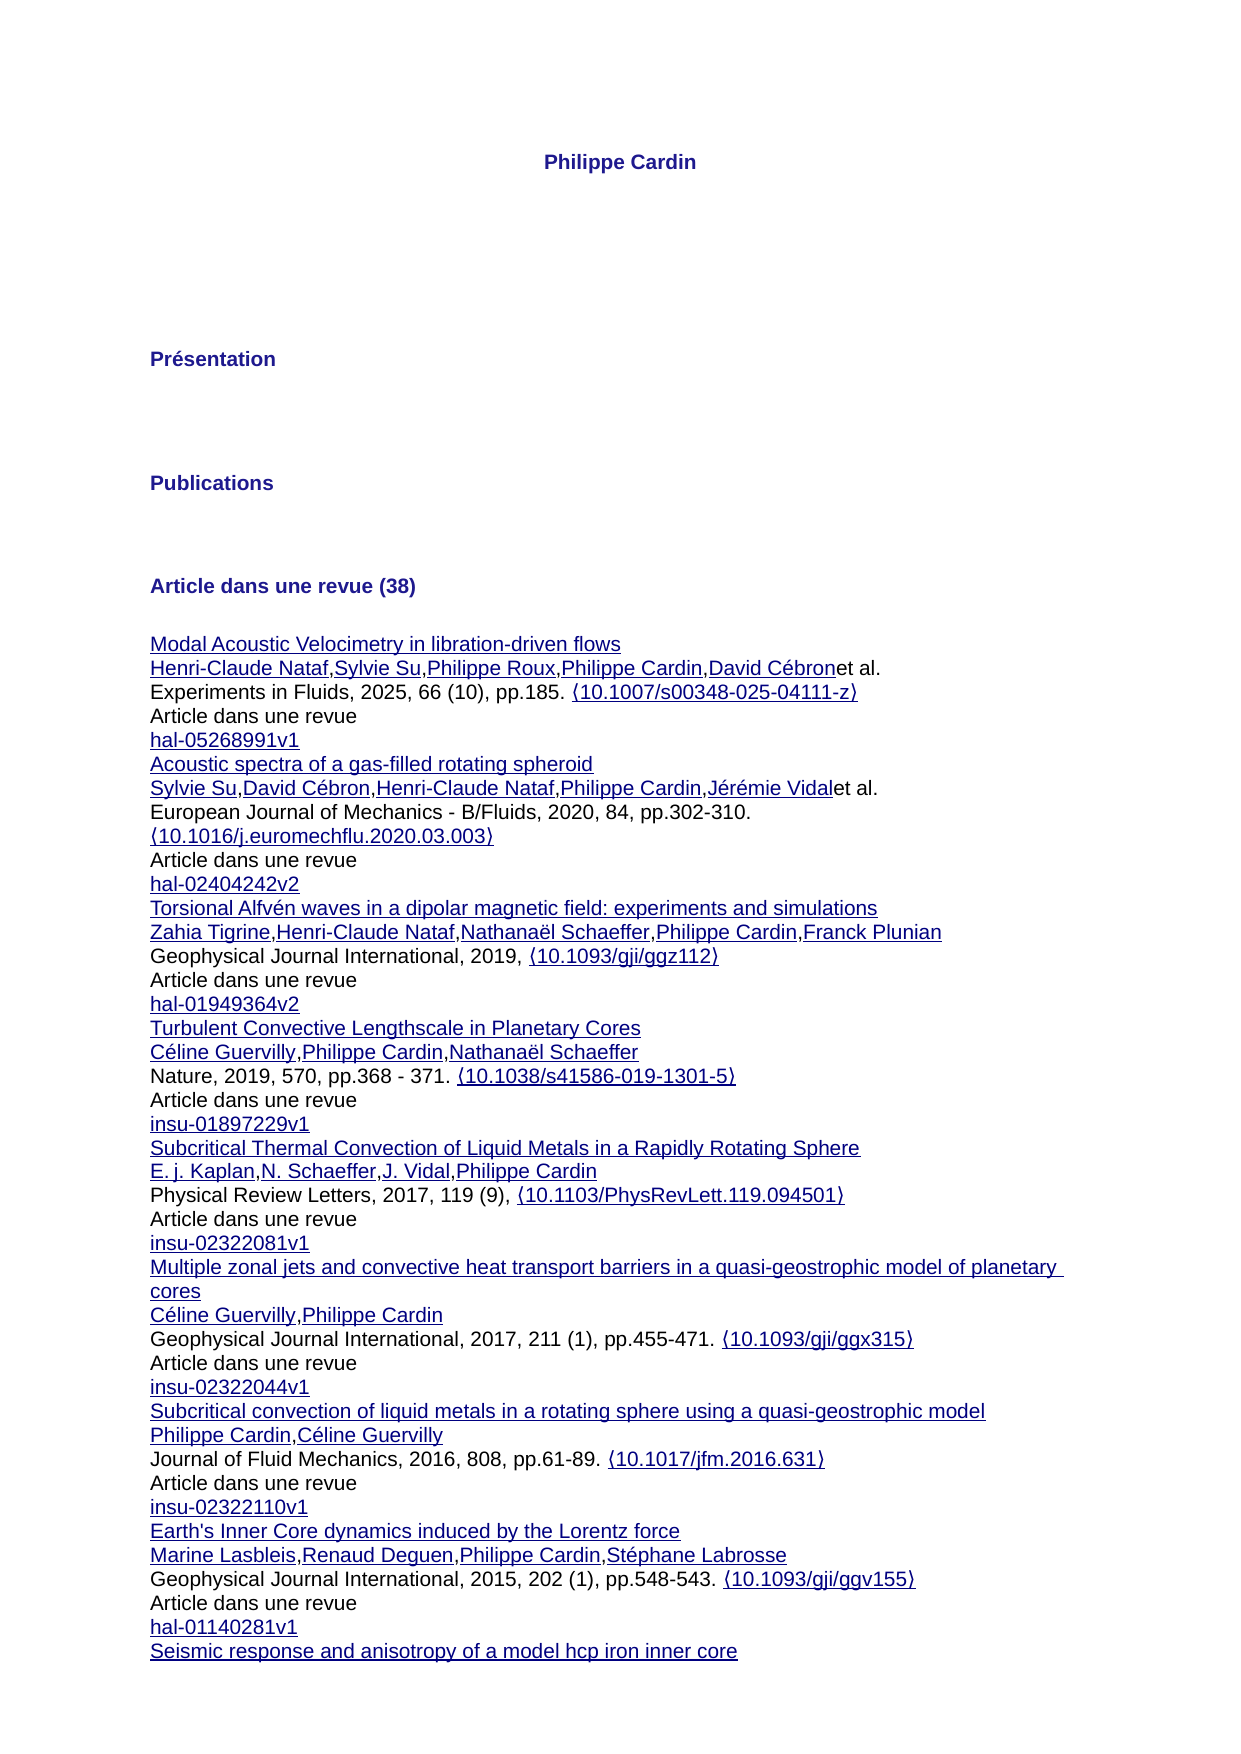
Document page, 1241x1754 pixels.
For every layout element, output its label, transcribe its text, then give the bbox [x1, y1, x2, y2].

subtitle Publications [150, 471, 1090, 495]
subtitle Présentation [150, 347, 1090, 371]
table_cell Seismic response and anisotropy of a model hcp iron inner core [150, 1639, 1090, 1662]
subtitle Philippe Cardin [150, 150, 1090, 174]
table_header Modal Acoustic Velocimetry in libration-driven flows Henri-Claude Nataf,Sylvie Su,Philippe Roux,Philippe Cardin,David Cébronet al. Experiments in Fluids, 2025, 66 (10), pp.185. ⟨10.1007/s00348-025-04111-z⟩ Article dans une revue hal-05268991v1 [150, 632, 1090, 752]
table_cell Earth's Inner Core dynamics induced by the Lorentz force Marine Lasbleis,Renaud Deguen,Philippe Cardin,Stéphane Labrosse Geophysical Journal International, 2015, 202 (1), pp.548-543. ⟨10.1093/gji/ggv155⟩ Article dans une revue hal-01140281v1 [150, 1519, 1090, 1638]
subtitle Article dans une revue (38) [150, 574, 1090, 598]
table_cell Torsional Alfvén waves in a dipolar magnetic field: experiments and simulations Zahia Tigrine,Henri-Claude Nataf,Nathanaël Schaeffer,Philippe Cardin,Franck Plunian Geophysical Journal International, 2019, ⟨10.1093/gji/ggz112⟩ Article dans une revue hal-01949364v2 [150, 896, 1090, 1016]
table_cell Subcritical Thermal Convection of Liquid Metals in a Rapidly Rotating Sphere E. j. Kaplan,N. Schaeffer,J. Vidal,Philippe Cardin Physical Review Letters, 2017, 119 (9), ⟨10.1103/PhysRevLett.119.094501⟩ Article dans une revue insu-02322081v1 [150, 1135, 1090, 1255]
table_cell Subcritical convection of liquid metals in a rotating sphere using a quasi-geostrophic model Philippe Cardin,Céline Guervilly Journal of Fluid Mechanics, 2016, 808, pp.61-89. ⟨10.1017/jfm.2016.631⟩ Article dans une revue insu-02322110v1 [150, 1399, 1090, 1519]
table_cell Turbulent Convective Lengthscale in Planetary Cores Céline Guervilly,Philippe Cardin,Nathanaël Schaeffer Nature, 2019, 570, pp.368 - 371. ⟨10.1038/s41586-019-1301-5⟩ Article dans une revue insu-01897229v1 [150, 1016, 1090, 1135]
table_cell Multiple zonal jets and convective heat transport barriers in a quasi-geostrophic model of planetary cores Céline Guervilly,Philippe Cardin Geophysical Journal International, 2017, 211 (1), pp.455-471. ⟨10.1093/gji/ggx315⟩ Article dans une revue insu-02322044v1 [150, 1255, 1090, 1399]
table_cell Acoustic spectra of a gas-filled rotating spheroid Sylvie Su,David Cébron,Henri-Claude Nataf,Philippe Cardin,Jérémie Vidalet al. European Journal of Mechanics - B/Fluids, 2020, 84, pp.302-310. ⟨10.1016/j.euromechflu.2020.03.003⟩ Article dans une revue hal-02404242v2 [150, 752, 1090, 896]
